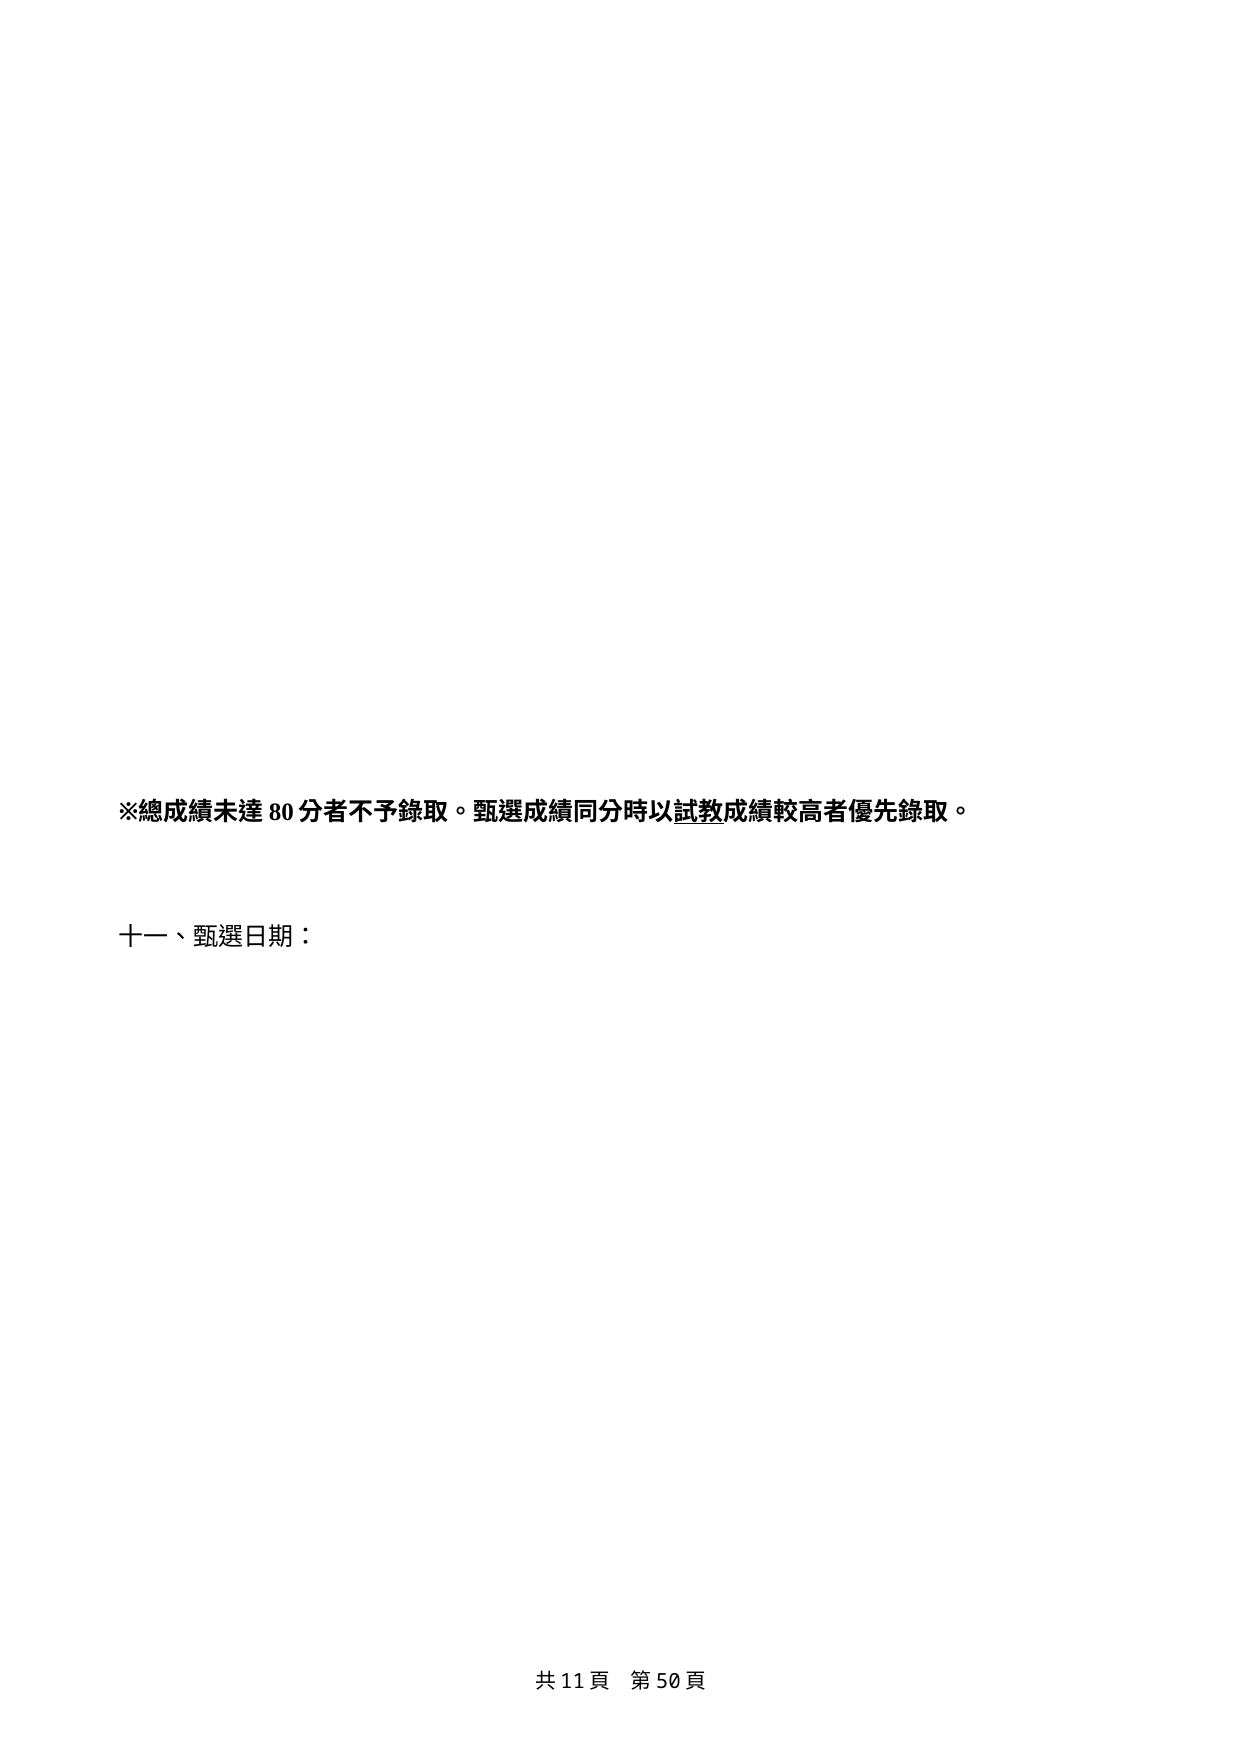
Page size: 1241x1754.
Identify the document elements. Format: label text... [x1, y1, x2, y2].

text ※總成績未達80分者不予錄取。甄選成績同分時以試教成績較高者優先錄取。 [118, 768, 1122, 831]
text 十一、甄選日期： [118, 893, 1122, 956]
